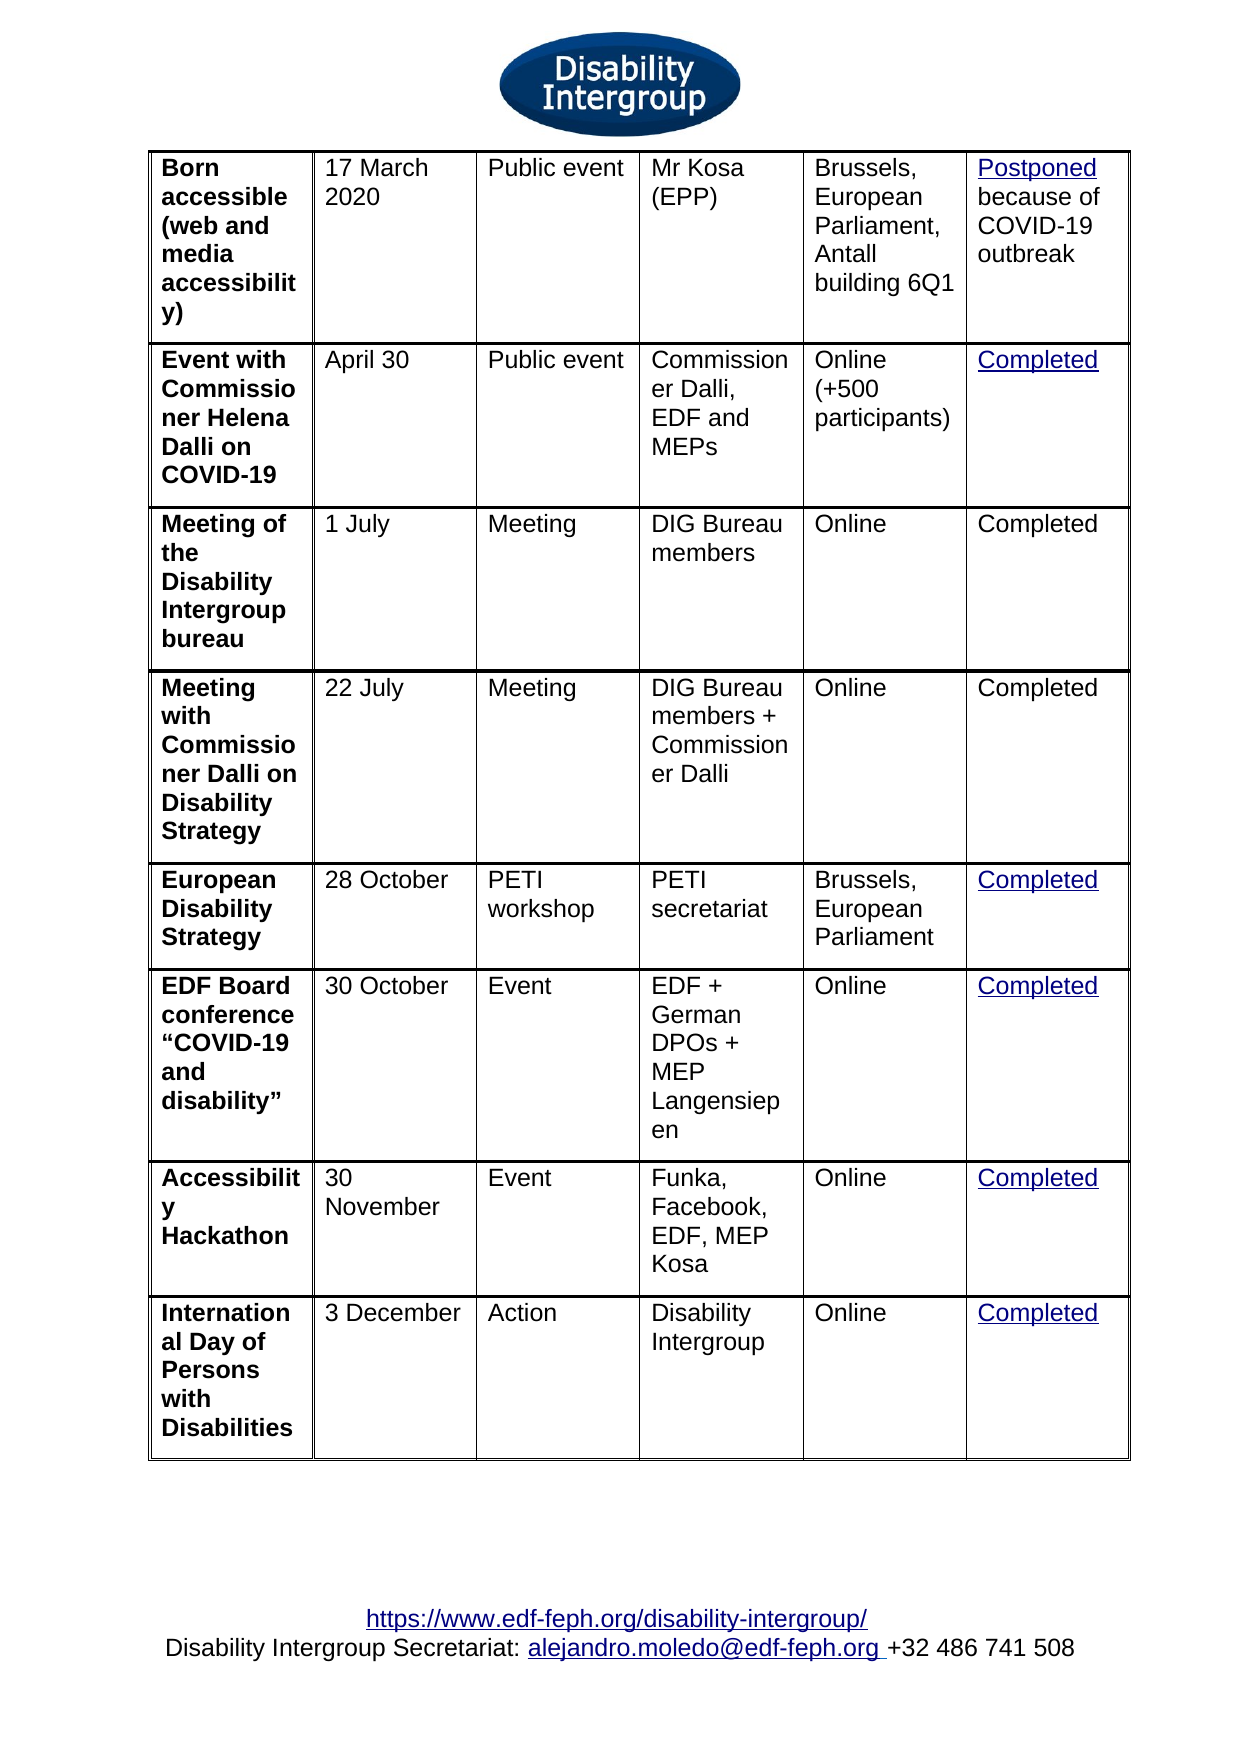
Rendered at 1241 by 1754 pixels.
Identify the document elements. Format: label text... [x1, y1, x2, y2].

table_cell Funka, Facebook, EDF, MEP Kosa [640, 1163, 803, 1295]
table_cell Public event [477, 345, 639, 506]
table_cell EDF + German DPOs + MEP Langensiepen [640, 971, 803, 1160]
table_cell International Day of Persons with Disabilities [152, 1298, 312, 1458]
table_cell April 30 [315, 345, 476, 506]
table_cell Event [477, 971, 639, 1160]
table_cell Completed [967, 971, 1128, 1160]
table_cell Completed [967, 345, 1128, 506]
table_cell Online [804, 1298, 966, 1458]
table_cell DIG Bureau members [640, 509, 803, 669]
table_cell 30 October [315, 971, 476, 1160]
table_cell Completed [967, 673, 1128, 862]
table_cell Mr Kosa (EPP) [640, 153, 803, 342]
table_cell Brussels, European Parliament, Antall building 6Q1 [804, 153, 966, 342]
table_cell Completed [967, 865, 1128, 968]
table_cell Accessibility Hackathon [152, 1163, 312, 1295]
table_cell DIG Bureau members + Commissioner Dalli [640, 673, 803, 862]
table_cell Born accessible (web and media accessibility) [152, 153, 312, 342]
table_cell Online [804, 971, 966, 1160]
table_cell Disability Intergroup [640, 1298, 803, 1458]
table_cell Action [477, 1298, 639, 1458]
table_cell Meeting [477, 673, 639, 862]
table_cell 28 October [315, 865, 476, 968]
table_cell Online [804, 509, 966, 669]
table_cell Online (+500 participants) [804, 345, 966, 506]
table_cell Meeting with Commissioner Dalli on Disability Strategy [152, 673, 312, 862]
table_cell European Disability Strategy [152, 865, 312, 968]
table_cell Event with Commissioner Helena Dalli on COVID-19 [152, 345, 312, 506]
table_cell 30 November [315, 1163, 476, 1295]
table_cell Meeting [477, 509, 639, 669]
table_cell 3 December [315, 1298, 476, 1458]
table_cell Public event [477, 153, 639, 342]
table_cell Completed [967, 1163, 1128, 1295]
table_cell Event [477, 1163, 639, 1295]
table_cell PETI secretariat [640, 865, 803, 968]
table_cell Commissioner Dalli, EDF and MEPs [640, 345, 803, 506]
table_cell PETI workshop [477, 865, 639, 968]
table_cell Completed [967, 1298, 1128, 1458]
table_cell 1 July [315, 509, 476, 669]
table_cell Meeting of the Disability Intergroup bureau [152, 509, 312, 669]
table_cell 22 July [315, 673, 476, 862]
table_cell Postponed because of COVID-19 outbreak [967, 153, 1128, 342]
table_cell Online [804, 673, 966, 862]
table_cell Brussels, European Parliament [804, 865, 966, 968]
table_cell EDF Board conference “COVID-19 and disability” [152, 971, 312, 1160]
table_cell Online [804, 1163, 966, 1295]
table_cell 17 March 2020 [315, 153, 476, 342]
table_cell Completed [967, 509, 1128, 669]
